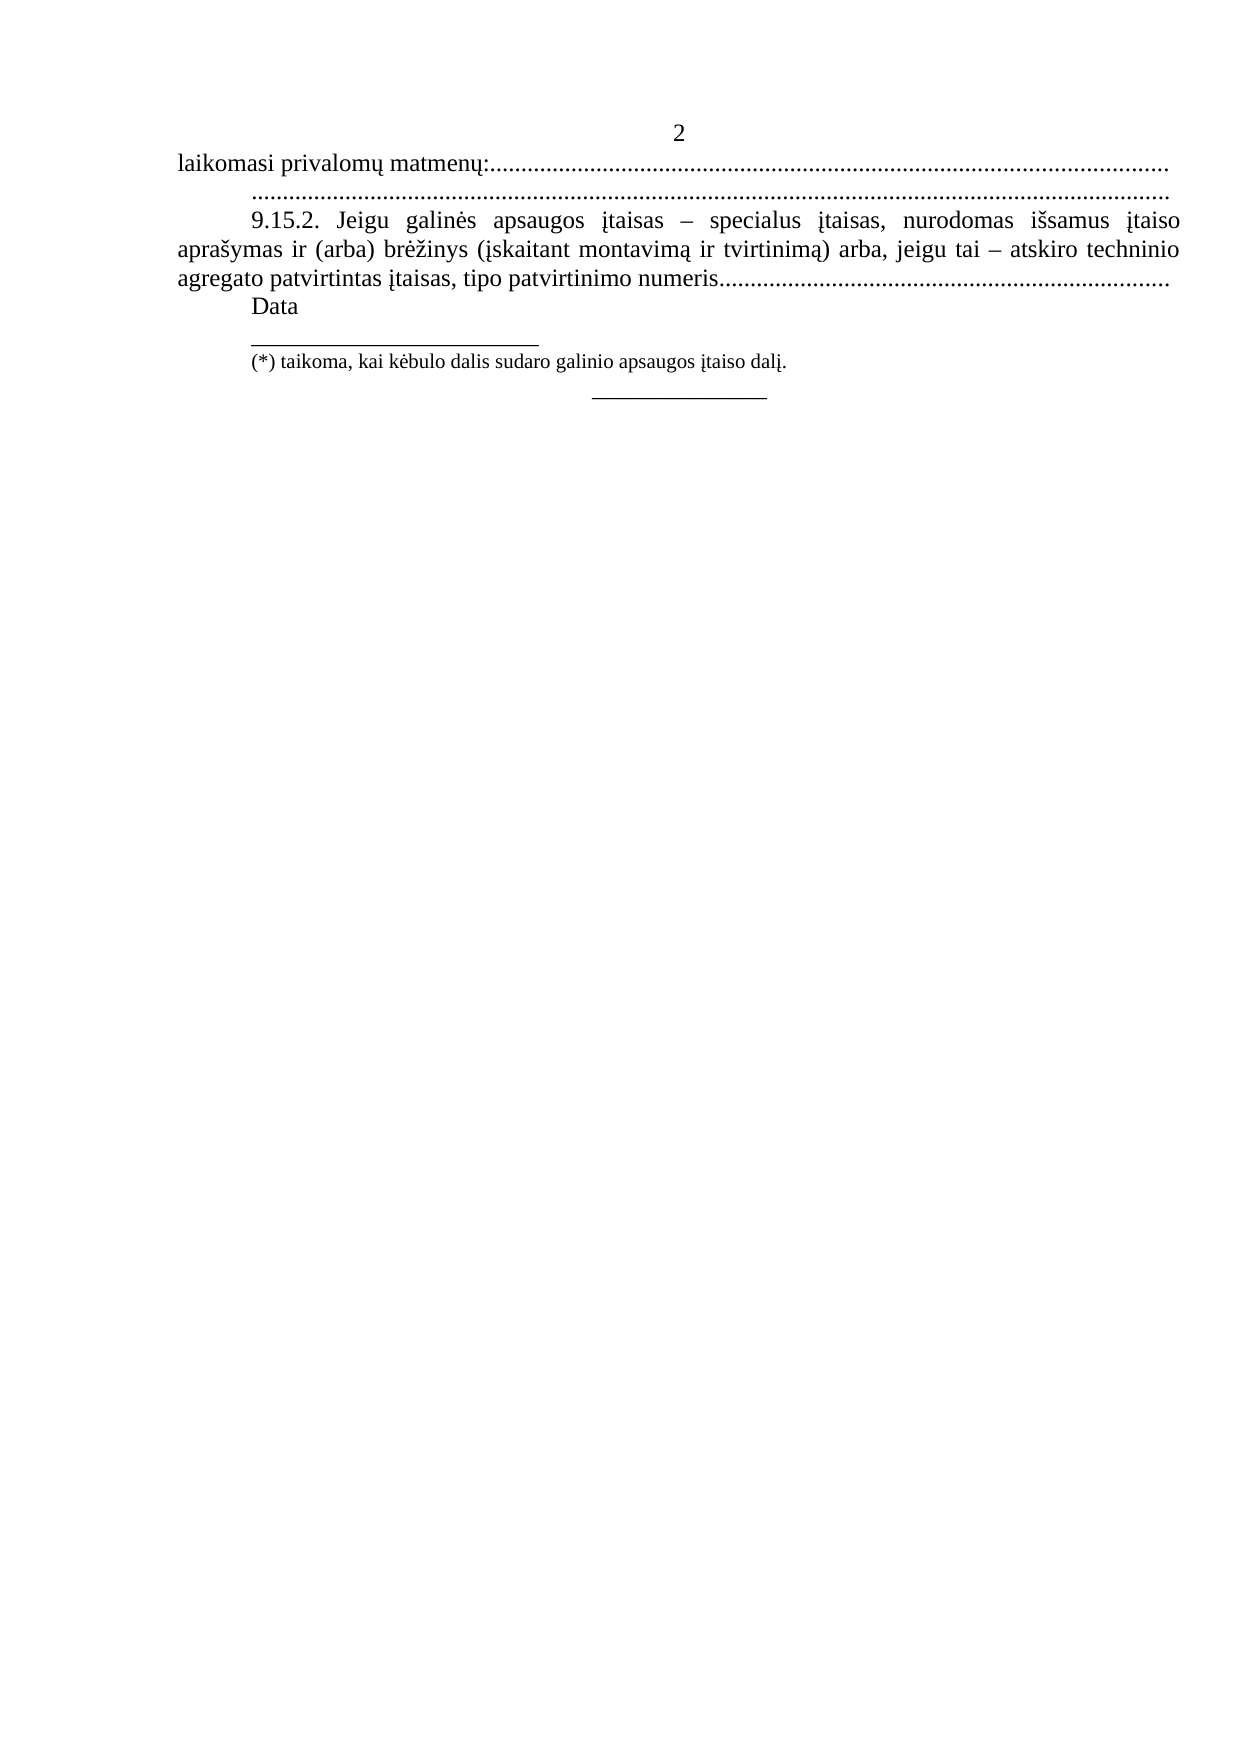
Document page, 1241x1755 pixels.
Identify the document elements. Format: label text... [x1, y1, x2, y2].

text 9.15.2. Jeigu galinės apsaugos įtaisas – specialus įtaisas, nurodomas išsamus įtaiso aprašymas ir (arba) brėžinys (įskaitant montavimą ir tvirtinimą) arba, jeigu tai – atskiro techninio agregato patvirtintas įtaisas, tipo patvirtinimo numeris [177, 205, 1181, 291]
text 9.15.1. Su galinės apsaugos įtaisu susijusių transporto priemonės sudėtinių dalių brėžinys, t. y. transporto priemonės ir (arba) važiuoklės brėžinys su galinės ašies padėtimi bei montavimu. Jeigu galinės apsaugos įtaisas – ne specialus įtaisas, brėžinyje turi būti aiškiai parodyta, jog laikomasi privalomų matmenų: [177, 148, 1181, 176]
text (*) taikoma, kai kėbulo dalis sudaro galinio apsaugos įtaiso dalį. [177, 349, 1181, 373]
text . [177, 176, 1181, 205]
text ______________ [177, 373, 1181, 402]
text _______________________ [177, 320, 1181, 349]
text Data [177, 291, 1181, 320]
